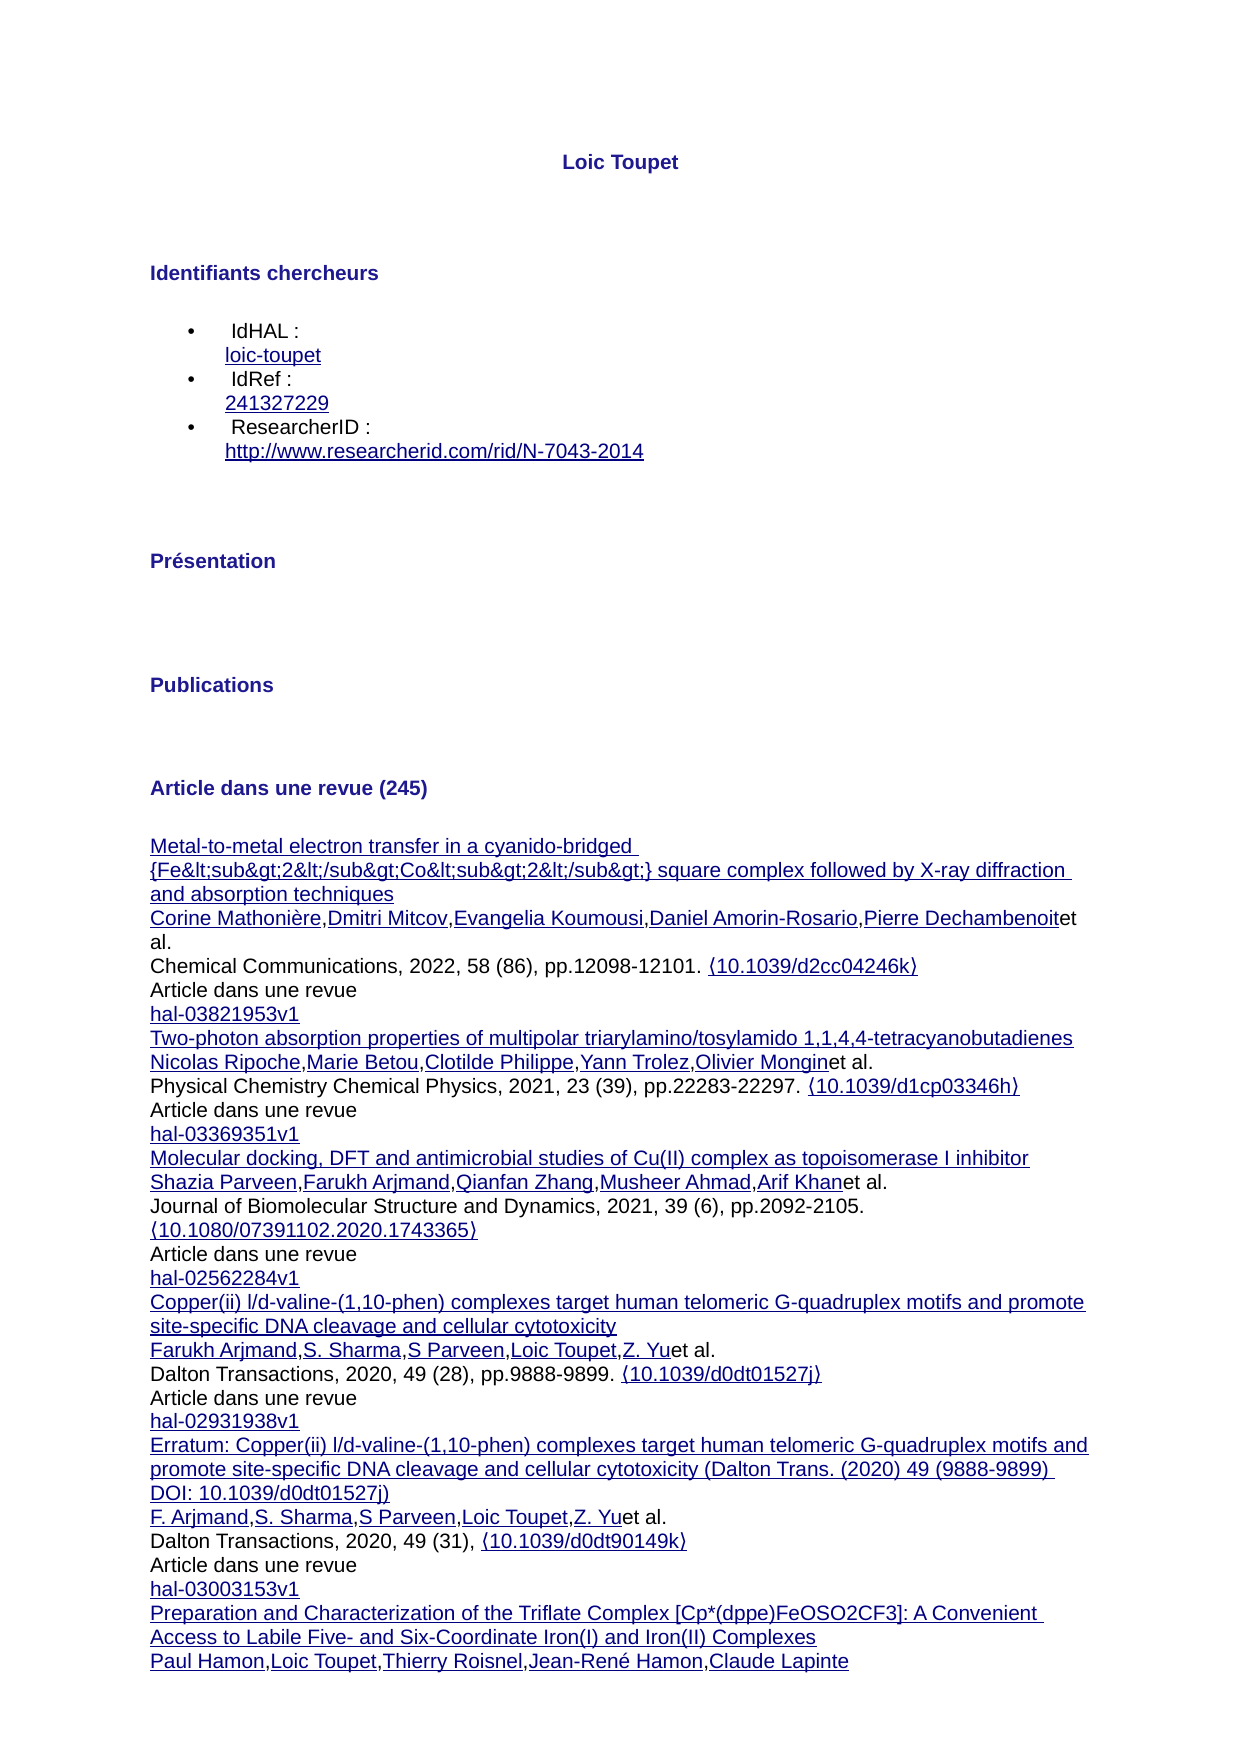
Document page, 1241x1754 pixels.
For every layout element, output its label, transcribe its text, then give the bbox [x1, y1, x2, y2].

list 241327229 [187, 391, 1090, 414]
subtitle Loic Toupet [150, 150, 1090, 174]
list IdHAL : [187, 319, 1090, 343]
list ResearcherID : [187, 414, 1090, 438]
subtitle Publications [150, 673, 1090, 697]
list loic-toupet [187, 343, 1090, 367]
list IdRef : [187, 367, 1090, 391]
list http://www.researcherid.com/rid/N-7043-2014 [187, 438, 1090, 462]
subtitle Identifiants chercheurs [150, 260, 1090, 284]
subtitle Présentation [150, 549, 1090, 573]
subtitle Article dans une revue (245) [150, 776, 1090, 800]
table_cell Preparation and Characterization of the Triflate Complex [Cp*(dppe)FeOSO2CF3]: A Convenient Access to Labile Five- and Six-Coordinate Iron(I) and Iron(II) Complexes Paul Hamon,Loic Toupet,Thierry Roisnel,Jean-René Hamon,Claude Lapinte [150, 1601, 1090, 1673]
table_cell Two-photon absorption properties of multipolar triarylamino/tosylamido 1,1,4,4-tetracyanobutadienes Nicolas Ripoche,Marie Betou,Clotilde Philippe,Yann Trolez,Olivier Monginet al. Physical Chemistry Chemical Physics, 2021, 23 (39), pp.22283-22297. ⟨10.1039/d1cp03346h⟩ Article dans une revue hal-03369351v1 [150, 1026, 1090, 1146]
table_cell Copper(ii) l/d-valine-(1,10-phen) complexes target human telomeric G-quadruplex motifs and promote site-specific DNA cleavage and cellular cytotoxicity Farukh Arjmand,S. Sharma,S Parveen,Loic Toupet,Z. Yuet al. Dalton Transactions, 2020, 49 (28), pp.9888-9899. ⟨10.1039/d0dt01527j⟩ Article dans une revue hal-02931938v1 [150, 1290, 1090, 1433]
table_cell Molecular docking, DFT and antimicrobial studies of Cu(II) complex as topoisomerase I inhibitor Shazia Parveen,Farukh Arjmand,Qianfan Zhang,Musheer Ahmad,Arif Khanet al. Journal of Biomolecular Structure and Dynamics, 2021, 39 (6), pp.2092-2105. ⟨10.1080/07391102.2020.1743365⟩ Article dans une revue hal-02562284v1 [150, 1146, 1090, 1289]
table_header Metal-to-metal electron transfer in a cyanido-bridged {Fe&lt;sub&gt;2&lt;/sub&gt;Co&lt;sub&gt;2&lt;/sub&gt;} square complex followed by X-ray diffraction and absorption techniques Corine Mathonière,Dmitri Mitcov,Evangelia Koumousi,Daniel Amorin-Rosario,Pierre Dechambenoitet al. Chemical Communications, 2022, 58 (86), pp.12098-12101. ⟨10.1039/d2cc04246k⟩ Article dans une revue hal-03821953v1 [150, 834, 1090, 1026]
table_cell Erratum: Copper(ii) l/d-valine-(1,10-phen) complexes target human telomeric G-quadruplex motifs and promote site-specific DNA cleavage and cellular cytotoxicity (Dalton Trans. (2020) 49 (9888-9899) DOI: 10.1039/d0dt01527j) F. Arjmand,S. Sharma,S Parveen,Loic Toupet,Z. Yuet al. Dalton Transactions, 2020, 49 (31), ⟨10.1039/d0dt90149k⟩ Article dans une revue hal-03003153v1 [150, 1433, 1090, 1601]
